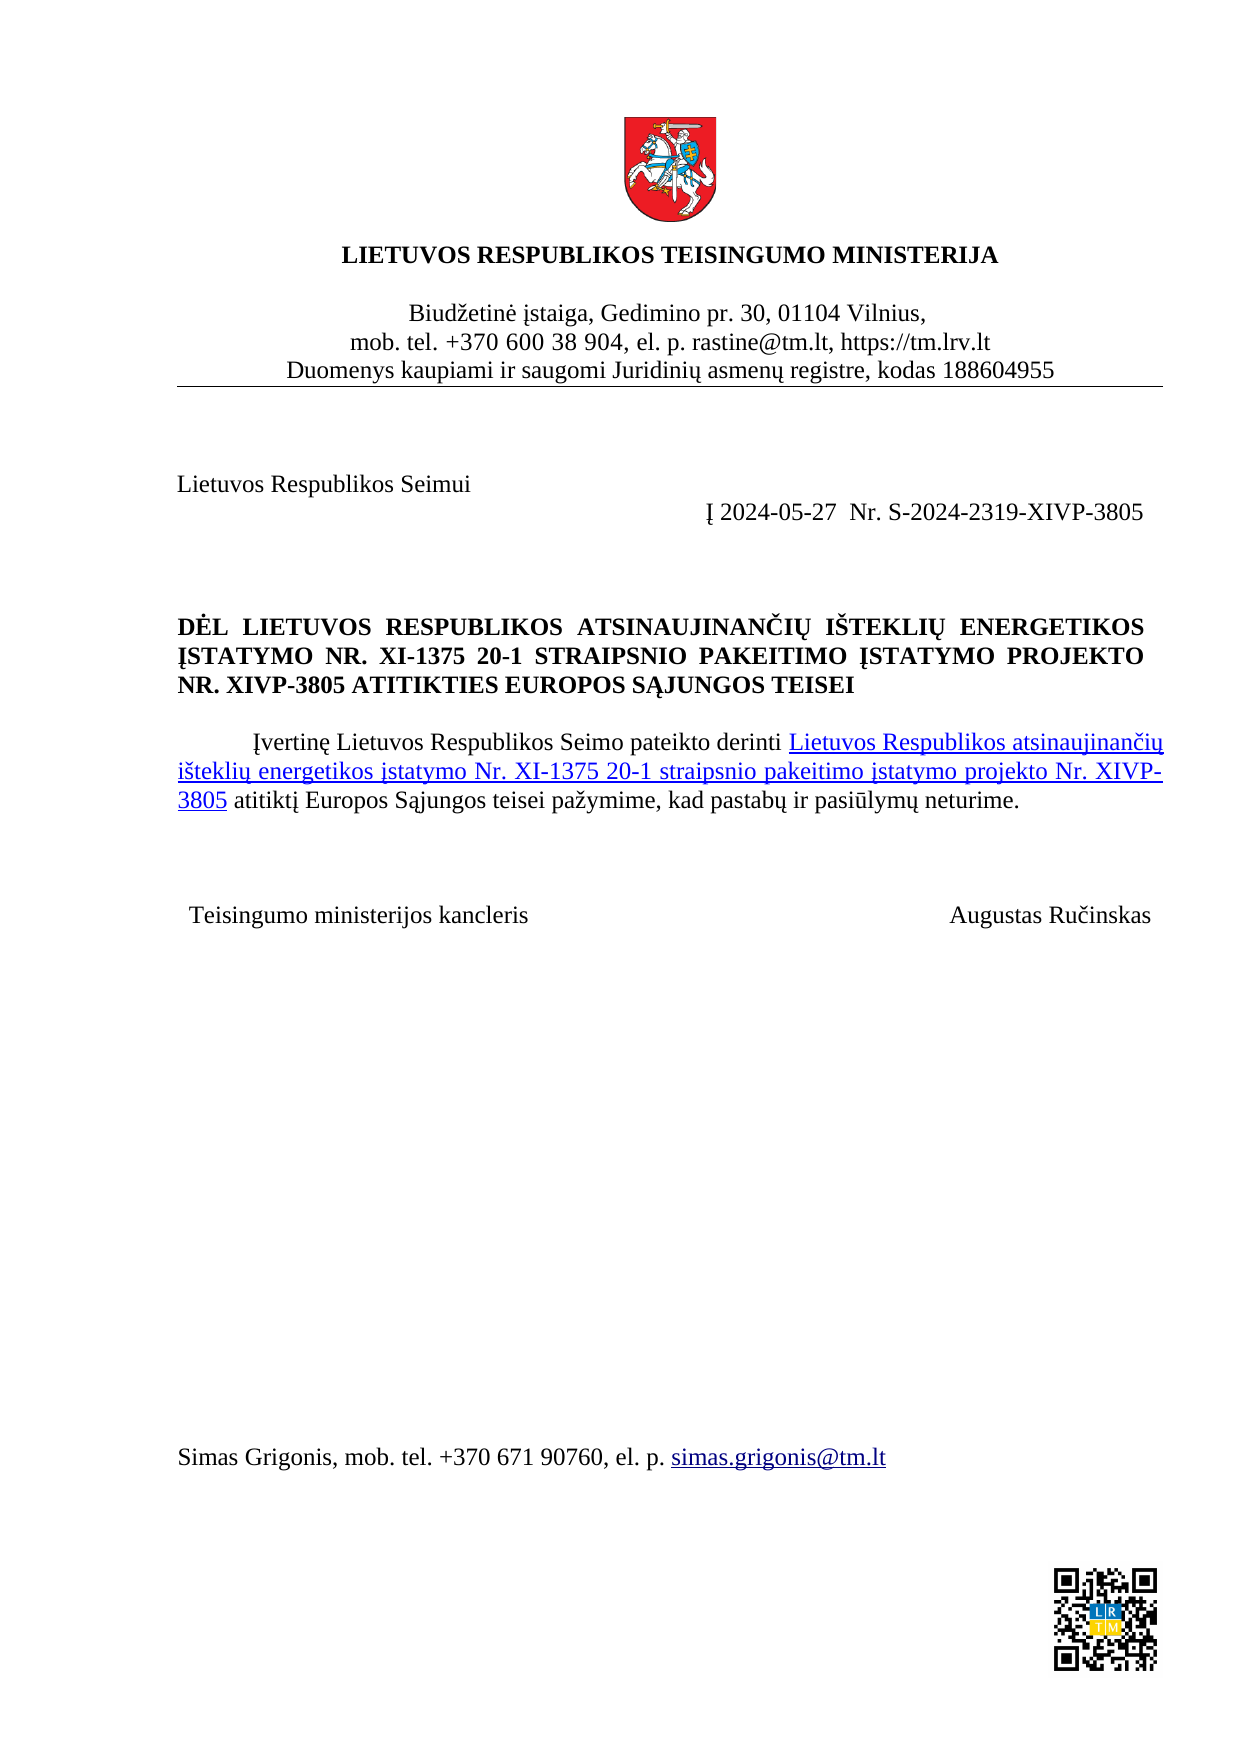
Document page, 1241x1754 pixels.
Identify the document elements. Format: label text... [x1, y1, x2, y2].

table_header Lietuvos Respublikos Seimui [165, 469, 694, 526]
text Dėl lietuvos respublikos Atsinaujinančių išteklių energetikos įstatymo Nr. XI-1375 20-1 straipsnio pakeitimo įstatymo projekto Nr. XIVP-3805 ATITIKTIES EUROPOS SĄJUNGOS TEISEI [177, 612, 1145, 699]
text Simas Grigonis, mob. tel. +370 671 90760, el. p. simas.grigonis@tm.lt [177, 1442, 1163, 1470]
text 3805 atitiktį Europos Sąjungos teisei pažymime, kad pastabų ir pasiūlymų neturime. [177, 782, 1163, 814]
table_header Į 2024-05-27 Nr. S-2024-2319-XIVP-3805 [694, 469, 1211, 526]
table_header Teisingumo ministerijos kancleris [177, 843, 738, 957]
text Įvertinę Lietuvos Respublikos Seimo pateikto derinti Lietuvos Respublikos atsinaujinančių išteklių energetikos įstatymo Nr. XI-1375 20-1 straipsnio pakeitimo įstatymo projekto Nr. XIVP- [177, 727, 1163, 781]
table_header Augustas Ručinskas [738, 843, 1162, 957]
